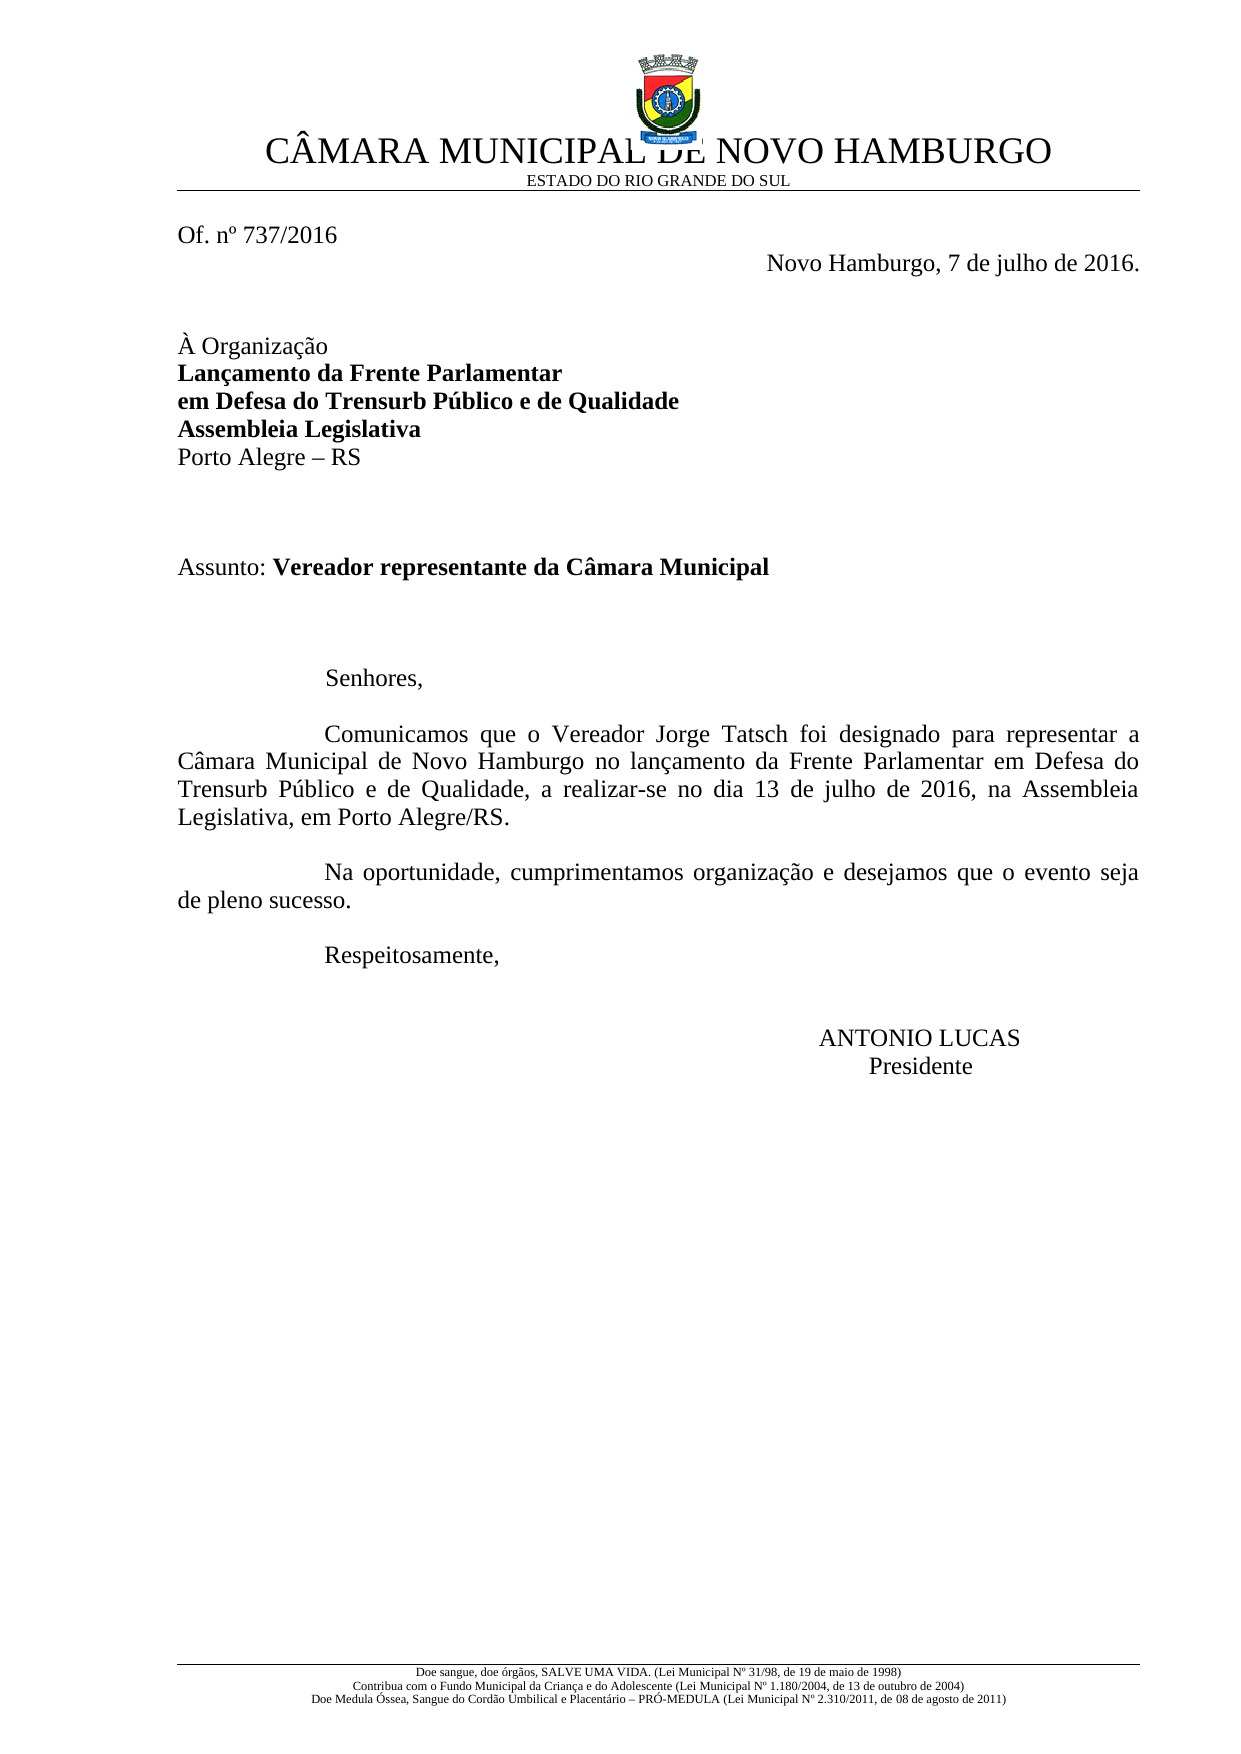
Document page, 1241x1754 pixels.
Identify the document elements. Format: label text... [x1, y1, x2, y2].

text Assunto: Vereador representante da Câmara Municipal [177, 553, 1140, 581]
text ANTONIO LUCAS [177, 1024, 1140, 1052]
picture [630, 47, 703, 150]
text Porto Alegre – RS [177, 443, 1140, 470]
text Presidente [177, 1052, 1140, 1080]
text À Organização [177, 332, 1140, 359]
text Assembleia Legislativa [177, 415, 1140, 443]
text Of. nº 737/2016 [177, 221, 1140, 249]
text Comunicamos que o Vereador Jorge Tatsch foi designado para representar a Câmara Municipal de Novo Hamburgo no lançamento da Frente Parlamentar em Defesa do Trensurb Público e de Qualidade, a realizar-se no dia 13 de julho de 2016, na Assembleia Legislativa, em Porto Alegre/RS. [177, 720, 1140, 831]
text Novo Hamburgo, 7 de julho de 2016. [177, 249, 1140, 276]
text em Defesa do Trensurb Público e de Qualidade [177, 387, 1140, 415]
text Na oportunidade, cumprimentamos organização e desejamos que o evento seja de pleno sucesso. [177, 858, 1140, 914]
text Respeitosamente, [177, 941, 1140, 969]
text Lançamento da Frente Parlamentar [177, 359, 1140, 387]
text Senhores, [177, 664, 1140, 692]
